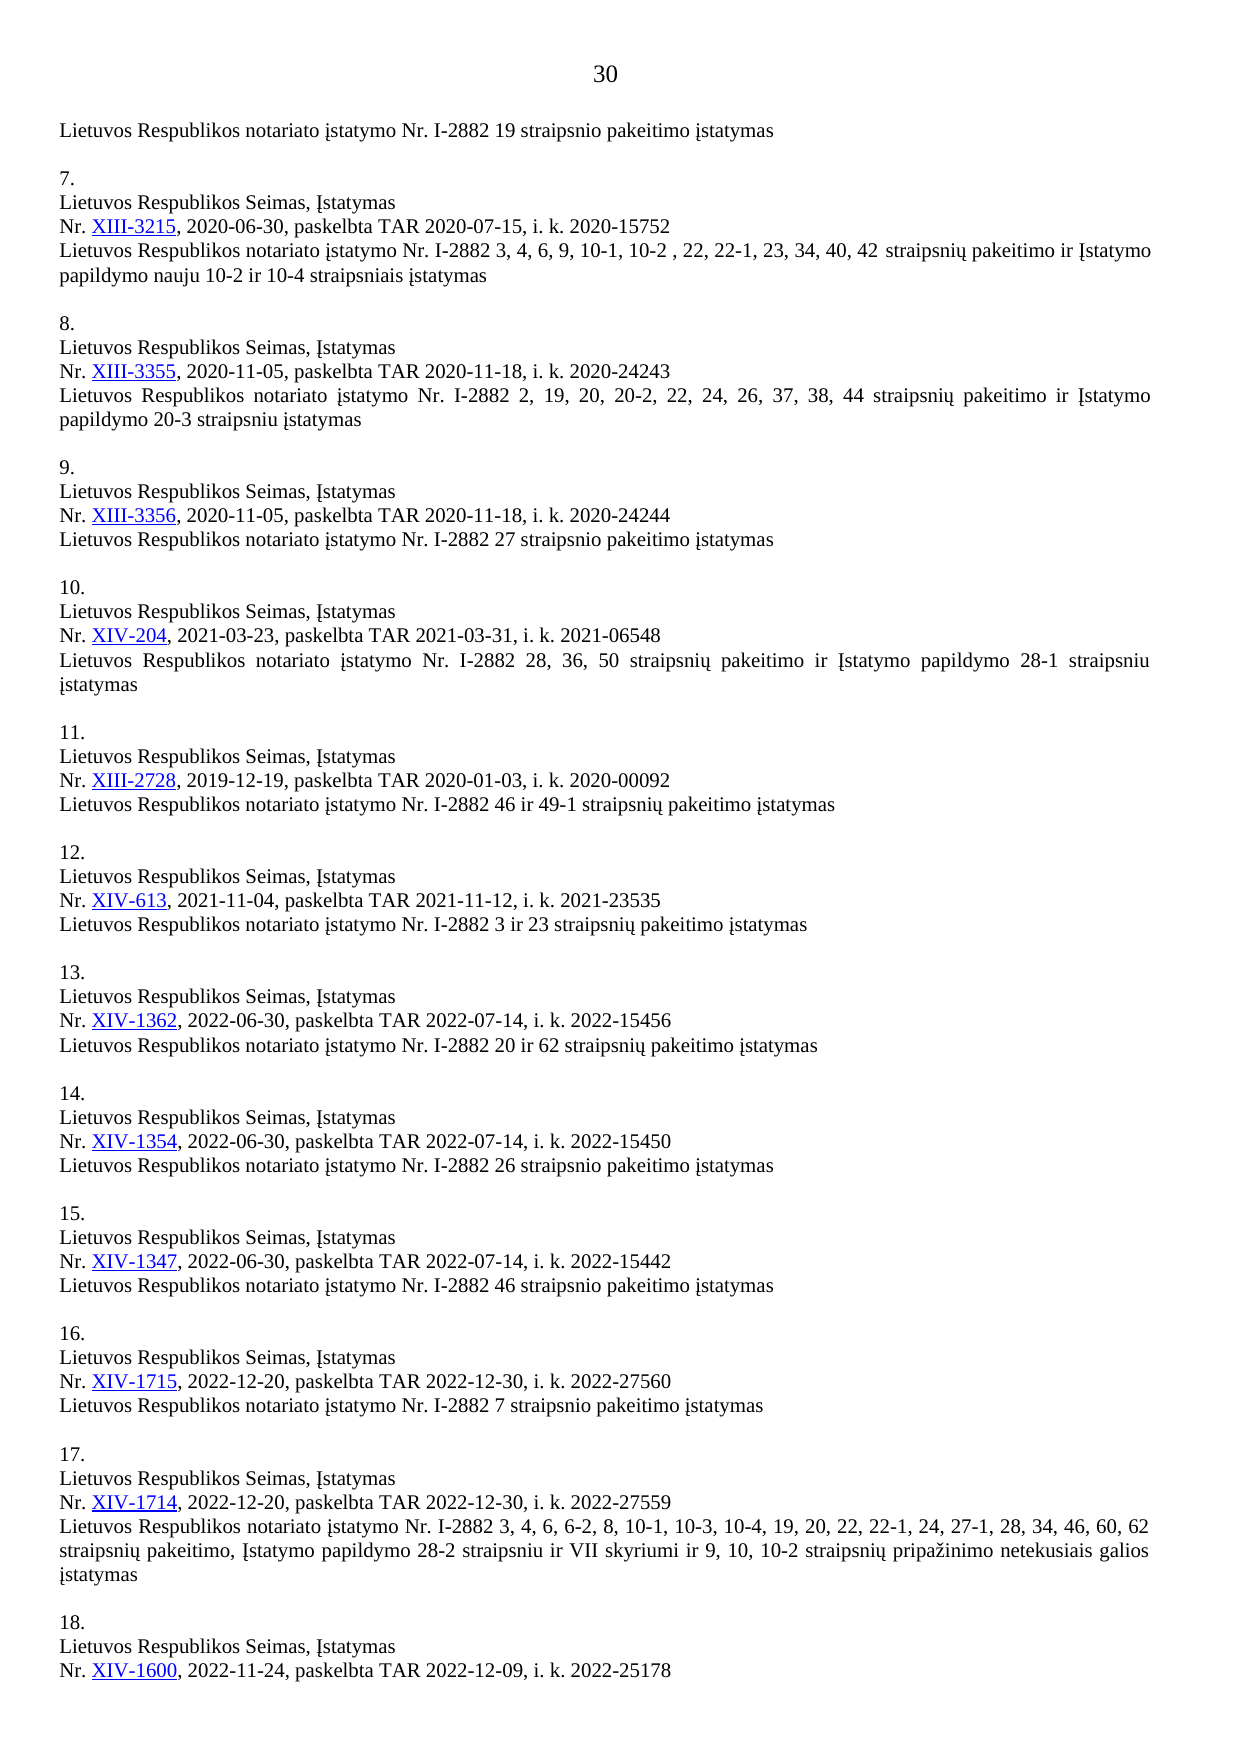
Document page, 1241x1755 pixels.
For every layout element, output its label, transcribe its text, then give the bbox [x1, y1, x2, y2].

text Lietuvos Respublikos Seimas, Įstatymas [59, 1634, 1152, 1658]
text Lietuvos Respublikos notariato įstatymo Nr. I-2882 46 straipsnio pakeitimo įstatymas [59, 1273, 1152, 1297]
text Lietuvos Respublikos notariato įstatymo Nr. I-2882 7 straipsnio pakeitimo įstatymas [59, 1393, 1152, 1417]
text Nr. XIII-3215, 2020-06-30, paskelbta TAR 2020-07-15, i. k. 2020-15752 [59, 214, 1152, 238]
text Nr. XIV-1347, 2022-06-30, paskelbta TAR 2022-07-14, i. k. 2022-15442 [59, 1249, 1152, 1273]
text Nr. XIV-1714, 2022-12-20, paskelbta TAR 2022-12-30, i. k. 2022-27559 [59, 1490, 1152, 1514]
text 16. [59, 1321, 1152, 1345]
text Nr. XIV-613, 2021-11-04, paskelbta TAR 2021-11-12, i. k. 2021-23535 [59, 888, 1152, 912]
text Lietuvos Respublikos notariato įstatymo Nr. I-2882 20 ir 62 straipsnių pakeitimo įstatymas [59, 1032, 1152, 1057]
text 15. [59, 1201, 1152, 1225]
text Lietuvos Respublikos notariato įstatymo Nr. I-2882 26 straipsnio pakeitimo įstatymas [59, 1153, 1152, 1177]
text Lietuvos Respublikos Seimas, Įstatymas [59, 479, 1152, 503]
text Lietuvos Respublikos Seimas, Įstatymas [59, 864, 1152, 888]
text Nr. XIV-204, 2021-03-23, paskelbta TAR 2021-03-31, i. k. 2021-06548 [59, 623, 1152, 647]
text 11. [59, 720, 1152, 744]
text Lietuvos Respublikos Seimas, Įstatymas [59, 744, 1152, 768]
text Nr. XIV-1362, 2022-06-30, paskelbta TAR 2022-07-14, i. k. 2022-15456 [59, 1008, 1152, 1032]
text Lietuvos Respublikos notariato įstatymo Nr. I-2882 3, 4, 6, 9, 10-1, 10-2 , 22, 22-1, 23, 34, 40, 42 straipsnių pakeitimo ir Įstatymo papildymo nauju 10-2 ir 10-4 straipsniais įstatymas [59, 238, 1152, 287]
text 17. [59, 1442, 1152, 1466]
text Lietuvos Respublikos Seimas, Įstatymas [59, 190, 1152, 214]
text Lietuvos Respublikos notariato įstatymo Nr. I-2882 19 straipsnio pakeitimo įstatymas [59, 118, 1152, 142]
text Lietuvos Respublikos Seimas, Įstatymas [59, 335, 1152, 359]
text 18. [59, 1610, 1152, 1634]
text Nr. XIV-1715, 2022-12-20, paskelbta TAR 2022-12-30, i. k. 2022-27560 [59, 1369, 1152, 1393]
text 13. [59, 960, 1152, 984]
text Lietuvos Respublikos notariato įstatymo Nr. I-2882 3 ir 23 straipsnių pakeitimo įstatymas [59, 912, 1152, 936]
text 7. [59, 166, 1152, 190]
text Nr. XIII-2728, 2019-12-19, paskelbta TAR 2020-01-03, i. k. 2020-00092 [59, 768, 1152, 792]
text Lietuvos Respublikos Seimas, Įstatymas [59, 1466, 1152, 1490]
text Lietuvos Respublikos Seimas, Įstatymas [59, 1105, 1152, 1129]
text Nr. XIV-1600, 2022-11-24, paskelbta TAR 2022-12-09, i. k. 2022-25178 [59, 1658, 1152, 1682]
text Lietuvos Respublikos Seimas, Įstatymas [59, 1345, 1152, 1369]
text 12. [59, 840, 1152, 864]
text Lietuvos Respublikos notariato įstatymo Nr. I-2882 27 straipsnio pakeitimo įstatymas [59, 527, 1152, 551]
text 8. [59, 311, 1152, 335]
text Lietuvos Respublikos notariato įstatymo Nr. I-2882 3, 4, 6, 6-2, 8, 10-1, 10-3, 10-4, 19, 20, 22, 22-1, 24, 27-1, 28, 34, 46, 60, 62 straipsnių pakeitimo, Įstatymo papildymo 28-2 straipsniu ir VII skyriumi ir 9, 10, 10-2 straipsnių pripažinimo netekusiais galios įstatymas [59, 1514, 1152, 1586]
text Nr. XIII-3356, 2020-11-05, paskelbta TAR 2020-11-18, i. k. 2020-24244 [59, 503, 1152, 527]
text Nr. XIII-3355, 2020-11-05, paskelbta TAR 2020-11-18, i. k. 2020-24243 [59, 359, 1152, 383]
text Lietuvos Respublikos notariato įstatymo Nr. I-2882 28, 36, 50 straipsnių pakeitimo ir Įstatymo papildymo 28-1 straipsniu įstatymas [59, 647, 1152, 696]
text 10. [59, 575, 1152, 599]
text Lietuvos Respublikos Seimas, Įstatymas [59, 984, 1152, 1008]
text Lietuvos Respublikos Seimas, Įstatymas [59, 599, 1152, 623]
text Lietuvos Respublikos Seimas, Įstatymas [59, 1225, 1152, 1249]
text Nr. XIV-1354, 2022-06-30, paskelbta TAR 2022-07-14, i. k. 2022-15450 [59, 1129, 1152, 1153]
text 9. [59, 455, 1152, 479]
text Lietuvos Respublikos notariato įstatymo Nr. I-2882 46 ir 49-1 straipsnių pakeitimo įstatymas [59, 792, 1152, 816]
text 14. [59, 1081, 1152, 1105]
text Lietuvos Respublikos notariato įstatymo Nr. I-2882 2, 19, 20, 20-2, 22, 24, 26, 37, 38, 44 straipsnių pakeitimo ir Įstatymo papildymo 20-3 straipsniu įstatymas [59, 383, 1152, 431]
